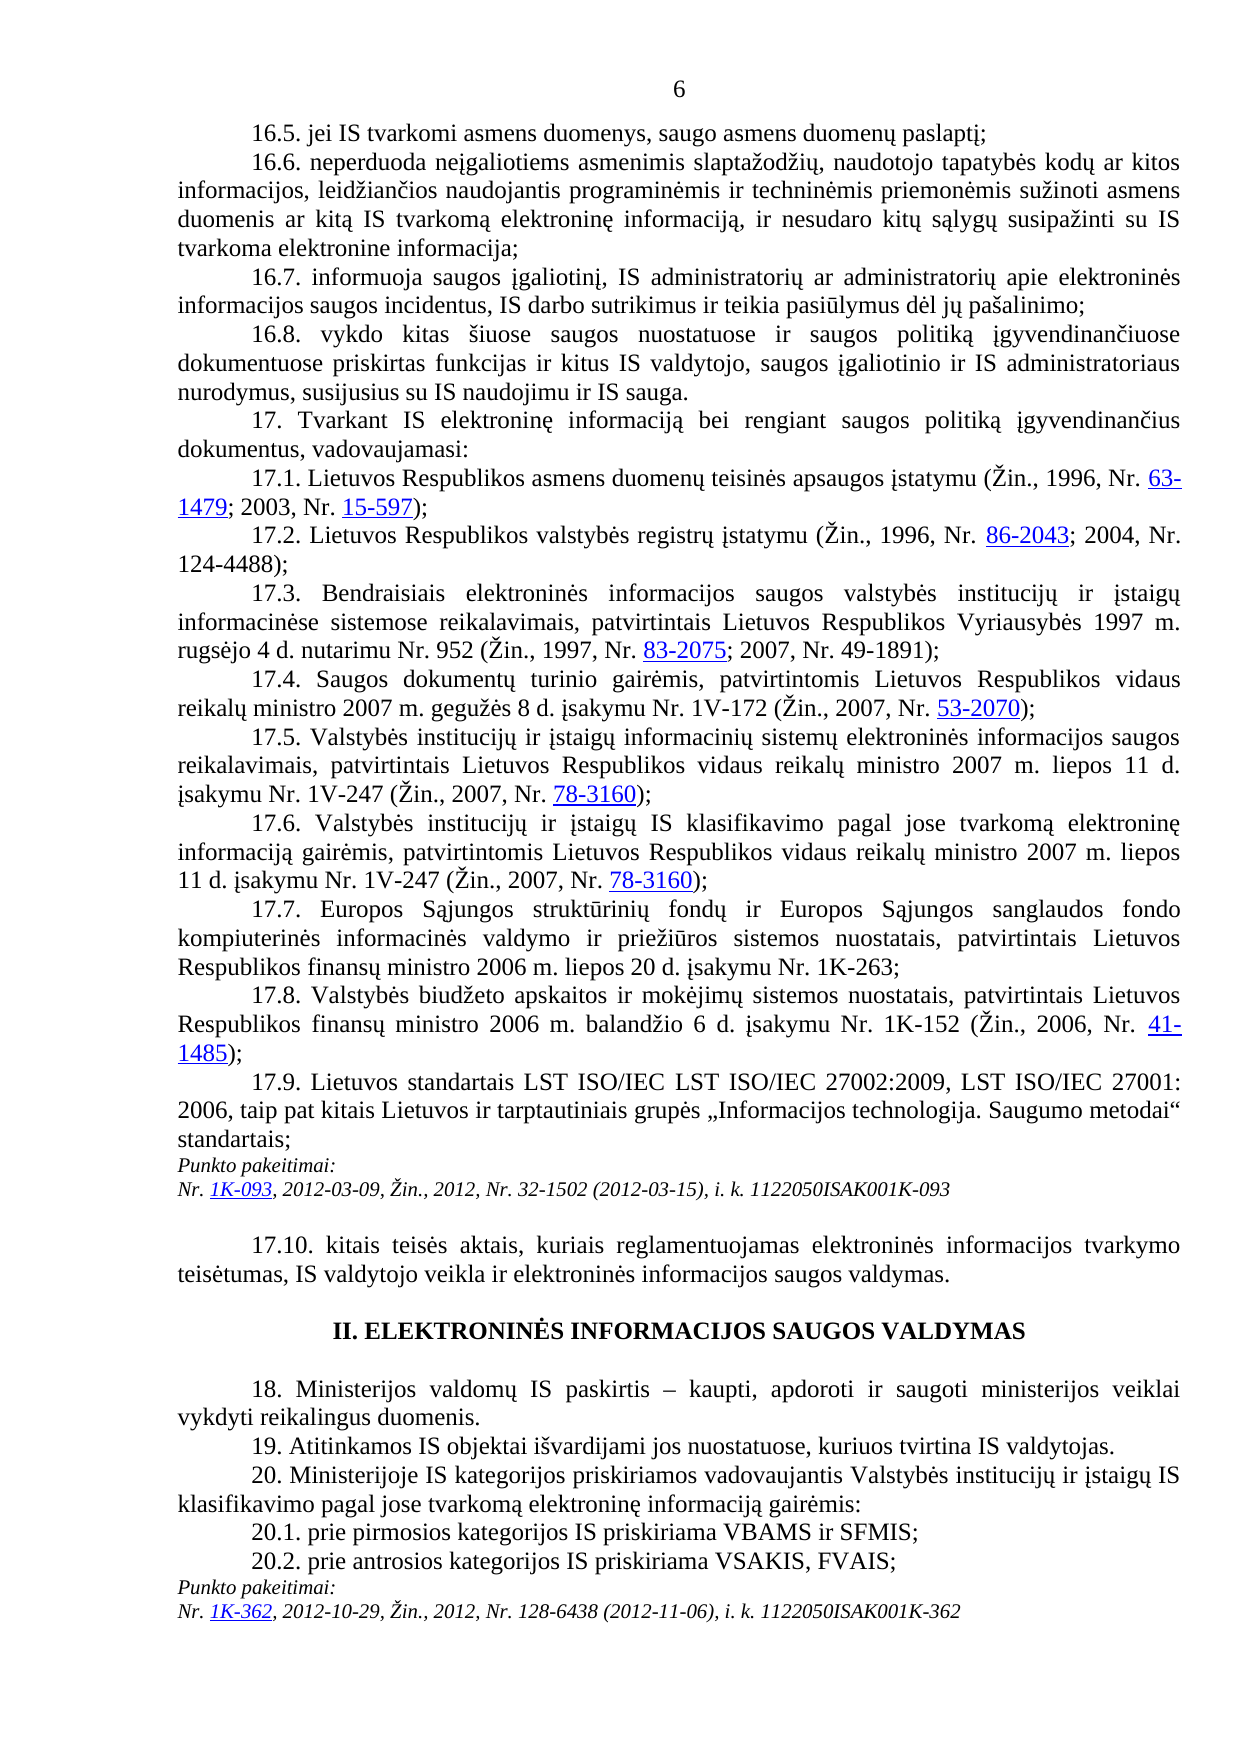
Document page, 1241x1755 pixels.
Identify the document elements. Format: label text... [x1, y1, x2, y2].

text 16.5. jei IS tvarkomi asmens duomenys, saugo asmens duomenų paslaptį; [177, 118, 1181, 147]
text Punkto pakeitimai: [177, 1575, 1181, 1599]
text 17.1. Lietuvos Respublikos asmens duomenų teisinės apsaugos įstatymu (Žin., 1996, Nr. 63-1479; 2003, Nr. 15-597); [177, 463, 1181, 521]
text 17.6. Valstybės institucijų ir įstaigų IS klasifikavimo pagal jose tvarkomą elektroninę informaciją gairėmis, patvirtintomis Lietuvos Respublikos vidaus reikalų ministro 2007 m. liepos 11 d. įsakymu Nr. 1V-247 (Žin., 2007, Nr. 78-3160); [177, 808, 1181, 894]
text 16.7. informuoja saugos įgaliotinį, IS administratorių ar administratorių apie elektroninės informacijos saugos incidentus, IS darbo sutrikimus ir teikia pasiūlymus dėl jų pašalinimo; [177, 262, 1181, 319]
text Nr. 1K-362, 2012-10-29, Žin., 2012, Nr. 128-6438 (2012-11-06), i. k. 1122050ISAK001K-362 [177, 1599, 1181, 1623]
text 17.10. kitais teisės aktais, kuriais reglamentuojamas elektroninės informacijos tvarkymo teisėtumas, IS valdytojo veikla ir elektroninės informacijos saugos valdymas. [177, 1230, 1181, 1287]
text 17.9. Lietuvos standartais LST ISO/IEC LST ISO/IEC 27002:2009, LST ISO/IEC 27001: 2006, taip pat kitais Lietuvos ir tarptautiniais grupės „Informacijos technologija. Saugumo metodai“ standartais; [177, 1067, 1181, 1153]
text 17.8. Valstybės biudžeto apskaitos ir mokėjimų sistemos nuostatais, patvirtintais Lietuvos Respublikos finansų ministro 2006 m. balandžio 6 d. įsakymu Nr. 1K-152 (Žin., 2006, Nr. 41-1485); [177, 981, 1181, 1067]
text 20.2. prie antrosios kategorijos IS priskiriama VSAKIS, FVAIS; [177, 1546, 1181, 1575]
text 17.2. Lietuvos Respublikos valstybės registrų įstatymu (Žin., 1996, Nr. 86-2043; 2004, Nr. 124-4488); [177, 521, 1181, 578]
text Punkto pakeitimai: [177, 1153, 1181, 1177]
text Nr. 1K-093, 2012-03-09, Žin., 2012, Nr. 32-1502 (2012-03-15), i. k. 1122050ISAK001K-093 [177, 1177, 1181, 1201]
text 17.5. Valstybės institucijų ir įstaigų informacinių sistemų elektroninės informacijos saugos reikalavimais, patvirtintais Lietuvos Respublikos vidaus reikalų ministro 2007 m. liepos 11 d. įsakymu Nr. 1V-247 (Žin., 2007, Nr. 78-3160); [177, 722, 1181, 808]
text 17.7. Europos Sąjungos struktūrinių fondų ir Europos Sąjungos sanglaudos fondo kompiuterinės informacinės valdymo ir priežiūros sistemos nuostatais, patvirtintais Lietuvos Respublikos finansų ministro 2006 m. liepos 20 d. įsakymu Nr. 1K-263; [177, 894, 1181, 981]
text 18. Ministerijos valdomų IS paskirtis – kaupti, apdoroti ir saugoti ministerijos veiklai vykdyti reikalingus duomenis. [177, 1374, 1181, 1431]
text 20.1. prie pirmosios kategorijos IS priskiriama VBAMS ir SFMIS; [177, 1517, 1181, 1546]
text 20. Ministerijoje IS kategorijos priskiriamos vadovaujantis Valstybės institucijų ir įstaigų IS klasifikavimo pagal jose tvarkomą elektroninę informaciją gairėmis: [177, 1460, 1181, 1517]
text 16.6. neperduoda neįgaliotiems asmenimis slaptažodžių, naudotojo tapatybės kodų ar kitos informacijos, leidžiančios naudojantis programinėmis ir techninėmis priemonėmis sužinoti asmens duomenis ar kitą IS tvarkomą elektroninę informaciją, ir nesudaro kitų sąlygų susipažinti su IS tvarkoma elektronine informacija; [177, 147, 1181, 262]
text II. ELEKTRONINĖS INFORMACIJOS SAUGOS VALDYMAS [177, 1316, 1181, 1345]
text 17.4. Saugos dokumentų turinio gairėmis, patvirtintomis Lietuvos Respublikos vidaus reikalų ministro 2007 m. gegužės 8 d. įsakymu Nr. 1V-172 (Žin., 2007, Nr. 53-2070); [177, 664, 1181, 722]
text 17.3. Bendraisiais elektroninės informacijos saugos valstybės institucijų ir įstaigų informacinėse sistemose reikalavimais, patvirtintais Lietuvos Respublikos Vyriausybės 1997 m. rugsėjo 4 d. nutarimu Nr. 952 (Žin., 1997, Nr. 83-2075; 2007, Nr. 49-1891); [177, 578, 1181, 664]
text 16.8. vykdo kitas šiuose saugos nuostatuose ir saugos politiką įgyvendinančiuose dokumentuose priskirtas funkcijas ir kitus IS valdytojo, saugos įgaliotinio ir IS administratoriaus nurodymus, susijusius su IS naudojimu ir IS sauga. [177, 319, 1181, 406]
text 17. Tvarkant IS elektroninę informaciją bei rengiant saugos politiką įgyvendinančius dokumentus, vadovaujamasi: [177, 406, 1181, 463]
text 19. Atitinkamos IS objektai išvardijami jos nuostatuose, kuriuos tvirtina IS valdytojas. [177, 1431, 1181, 1460]
